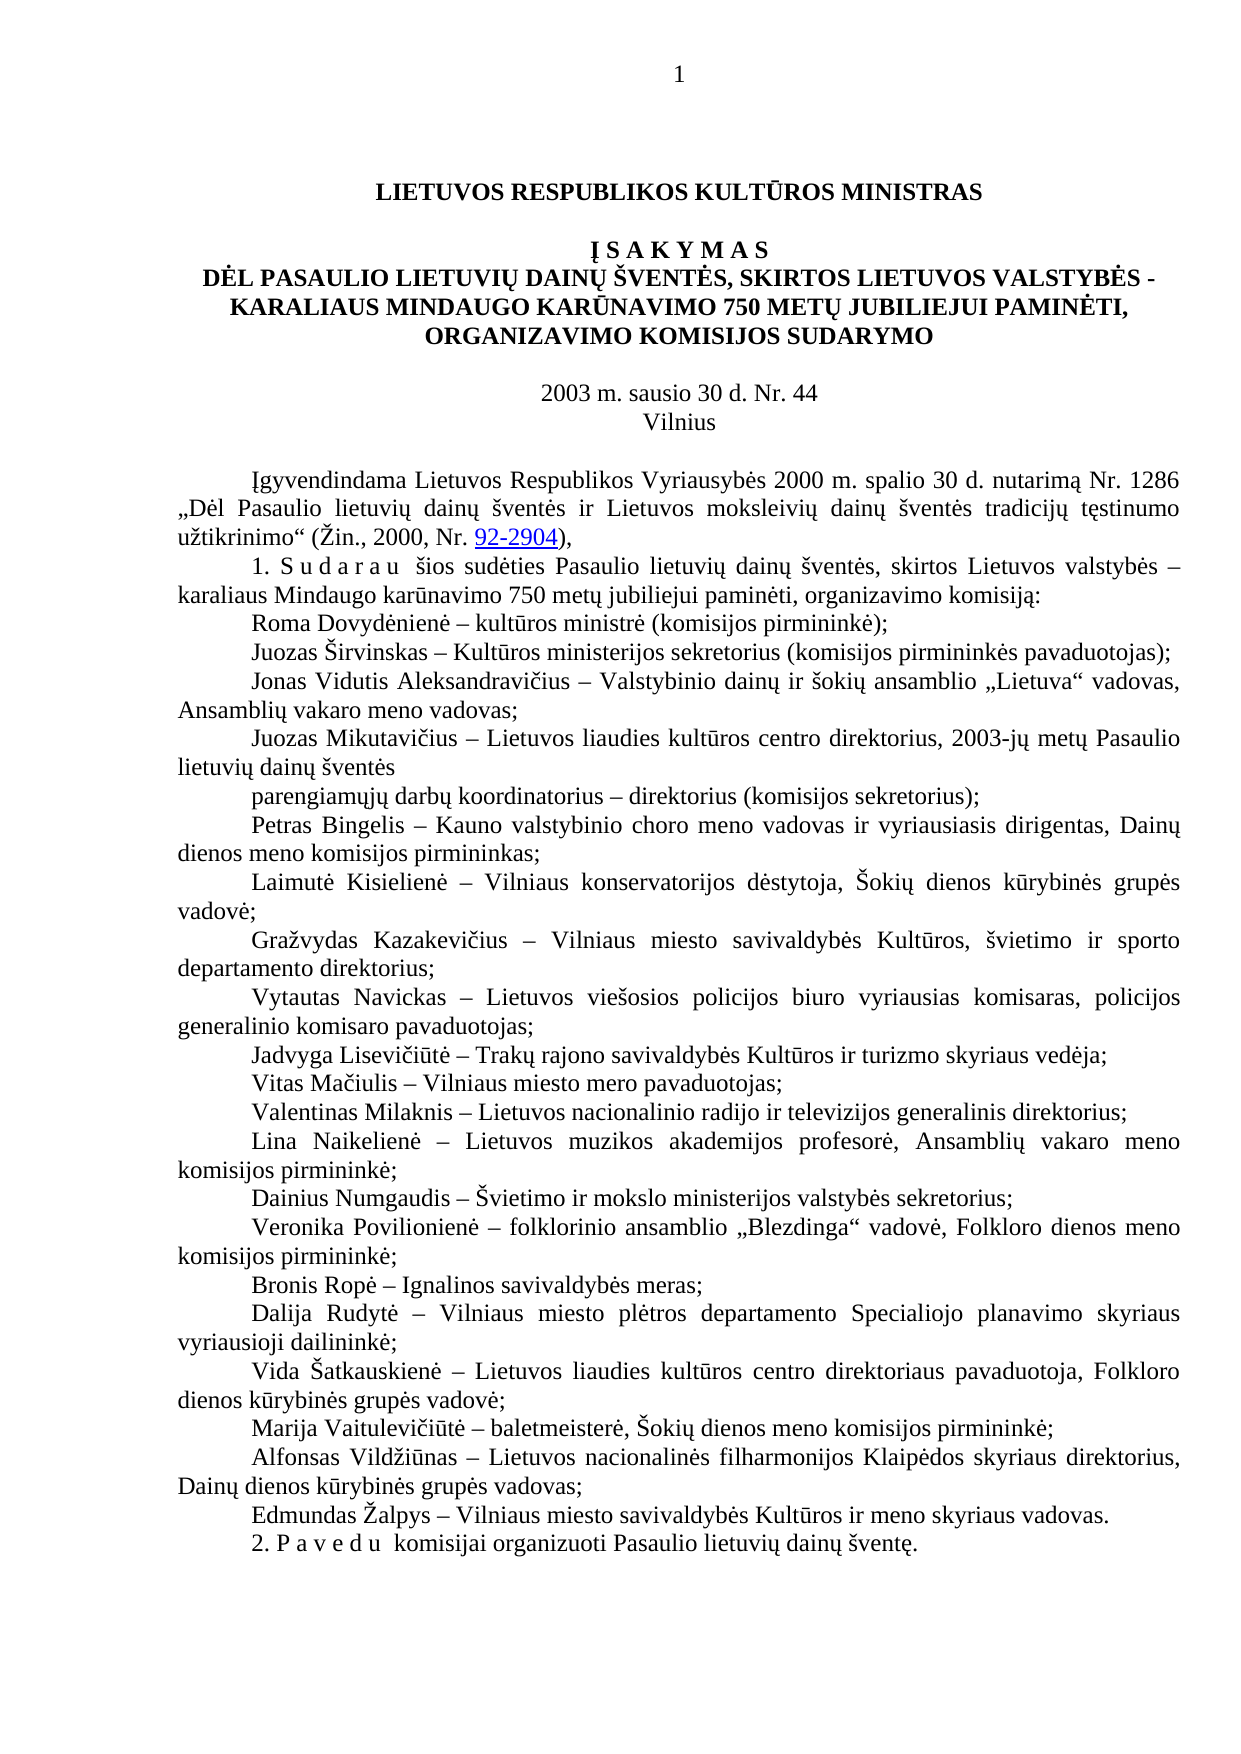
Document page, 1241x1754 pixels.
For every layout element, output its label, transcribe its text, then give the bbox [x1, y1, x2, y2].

text Dainius Numgaudis – Švietimo ir mokslo ministerijos valstybės sekretorius; [177, 1183, 1181, 1212]
text 1. Sudarau šios sudėties Pasaulio lietuvių dainų šventės, skirtos Lietuvos valstybės – karaliaus Mindaugo karūnavimo 750 metų jubiliejui paminėti, organizavimo komisiją: [177, 551, 1181, 608]
text Jadvyga Lisevičiūtė – Trakų rajono savivaldybės Kultūros ir turizmo skyriaus vedėja; [177, 1040, 1181, 1068]
text Bronis Ropė – Ignalinos savivaldybės meras; [177, 1270, 1181, 1298]
text Veronika Povilionienė – folklorinio ansamblio „Blezdinga“ vadovė, Folkloro dienos meno komisijos pirmininkė; [177, 1212, 1181, 1270]
text parengiamųjų darbų koordinatorius – direktorius (komisijos sekretorius); [177, 781, 1181, 810]
text Laimutė Kisielienė – Vilniaus konservatorijos dėstytoja, Šokių dienos kūrybinės grupės vadovė; [177, 867, 1181, 925]
text LIETUVOS RESPUBLIKOS KULTŪROS MINISTRAS [177, 177, 1181, 206]
text Roma Dovydėnienė – kultūros ministrė (komisijos pirmininkė); [177, 608, 1181, 637]
text Marija Vaitulevičiūtė – baletmeisterė, Šokių dienos meno komisijos pirmininkė; [177, 1413, 1181, 1442]
text Petras Bingelis – Kauno valstybinio choro meno vadovas ir vyriausiasis dirigentas, Dainų dienos meno komisijos pirmininkas; [177, 810, 1181, 867]
text Juozas Širvinskas – Kultūros ministerijos sekretorius (komisijos pirmininkės pavaduotojas); [177, 637, 1181, 666]
text Vida Šatkauskienė – Lietuvos liaudies kultūros centro direktoriaus pavaduotoja, Folkloro dienos kūrybinės grupės vadovė; [177, 1356, 1181, 1413]
text Juozas Mikutavičius – Lietuvos liaudies kultūros centro direktorius, 2003-jų metų Pasaulio lietuvių dainų šventės [177, 723, 1181, 781]
text Dalija Rudytė – Vilniaus miesto plėtros departamento Specialiojo planavimo skyriaus vyriausioji dailininkė; [177, 1298, 1181, 1356]
text Jonas Vidutis Aleksandravičius – Valstybinio dainų ir šokių ansamblio „Lietuva“ vadovas, Ansamblių vakaro meno vadovas; [177, 666, 1181, 723]
text Valentinas Milaknis – Lietuvos nacionalinio radijo ir televizijos generalinis direktorius; [177, 1097, 1181, 1126]
text 2. Pavedu komisijai organizuoti Pasaulio lietuvių dainų šventę. [177, 1528, 1181, 1557]
text Vitas Mačiulis – Vilniaus miesto mero pavaduotojas; [177, 1068, 1181, 1097]
text Vilnius [177, 407, 1181, 436]
text 2003 m. sausio 30 d. Nr. 44 [177, 378, 1181, 407]
text Įgyvendindama Lietuvos Respublikos Vyriausybės 2000 m. spalio 30 d. nutarimą Nr. 1286 „Dėl Pasaulio lietuvių dainų šventės ir Lietuvos moksleivių dainų šventės tradicijų tęstinumo užtikrinimo“ (Žin., 2000, Nr. 92-2904), [177, 465, 1181, 551]
text Vytautas Navickas – Lietuvos viešosios policijos biuro vyriausias komisaras, policijos generalinio komisaro pavaduotojas; [177, 982, 1181, 1040]
text Alfonsas Vildžiūnas – Lietuvos nacionalinės filharmonijos Klaipėdos skyriaus direktorius, Dainų dienos kūrybinės grupės vadovas; [177, 1442, 1181, 1500]
text Gražvydas Kazakevičius – Vilniaus miesto savivaldybės Kultūros, švietimo ir sporto departamento direktorius; [177, 925, 1181, 982]
text Į S A K Y M A S [177, 235, 1181, 263]
text Edmundas Žalpys – Vilniaus miesto savivaldybės Kultūros ir meno skyriaus vadovas. [177, 1500, 1181, 1528]
text Lina Naikelienė – Lietuvos muzikos akademijos profesorė, Ansamblių vakaro meno komisijos pirmininkė; [177, 1126, 1181, 1183]
text DĖL PASAULIO LIETUVIŲ DAINŲ ŠVENTĖS, SKIRTOS LIETUVOS VALSTYBĖS - KARALIAUS MINDAUGO KARŪNAVIMO 750 METŲ JUBILIEJUI PAMINĖTI, ORGANIZAVIMO KOMISIJOS SUDARYMO [177, 263, 1181, 350]
